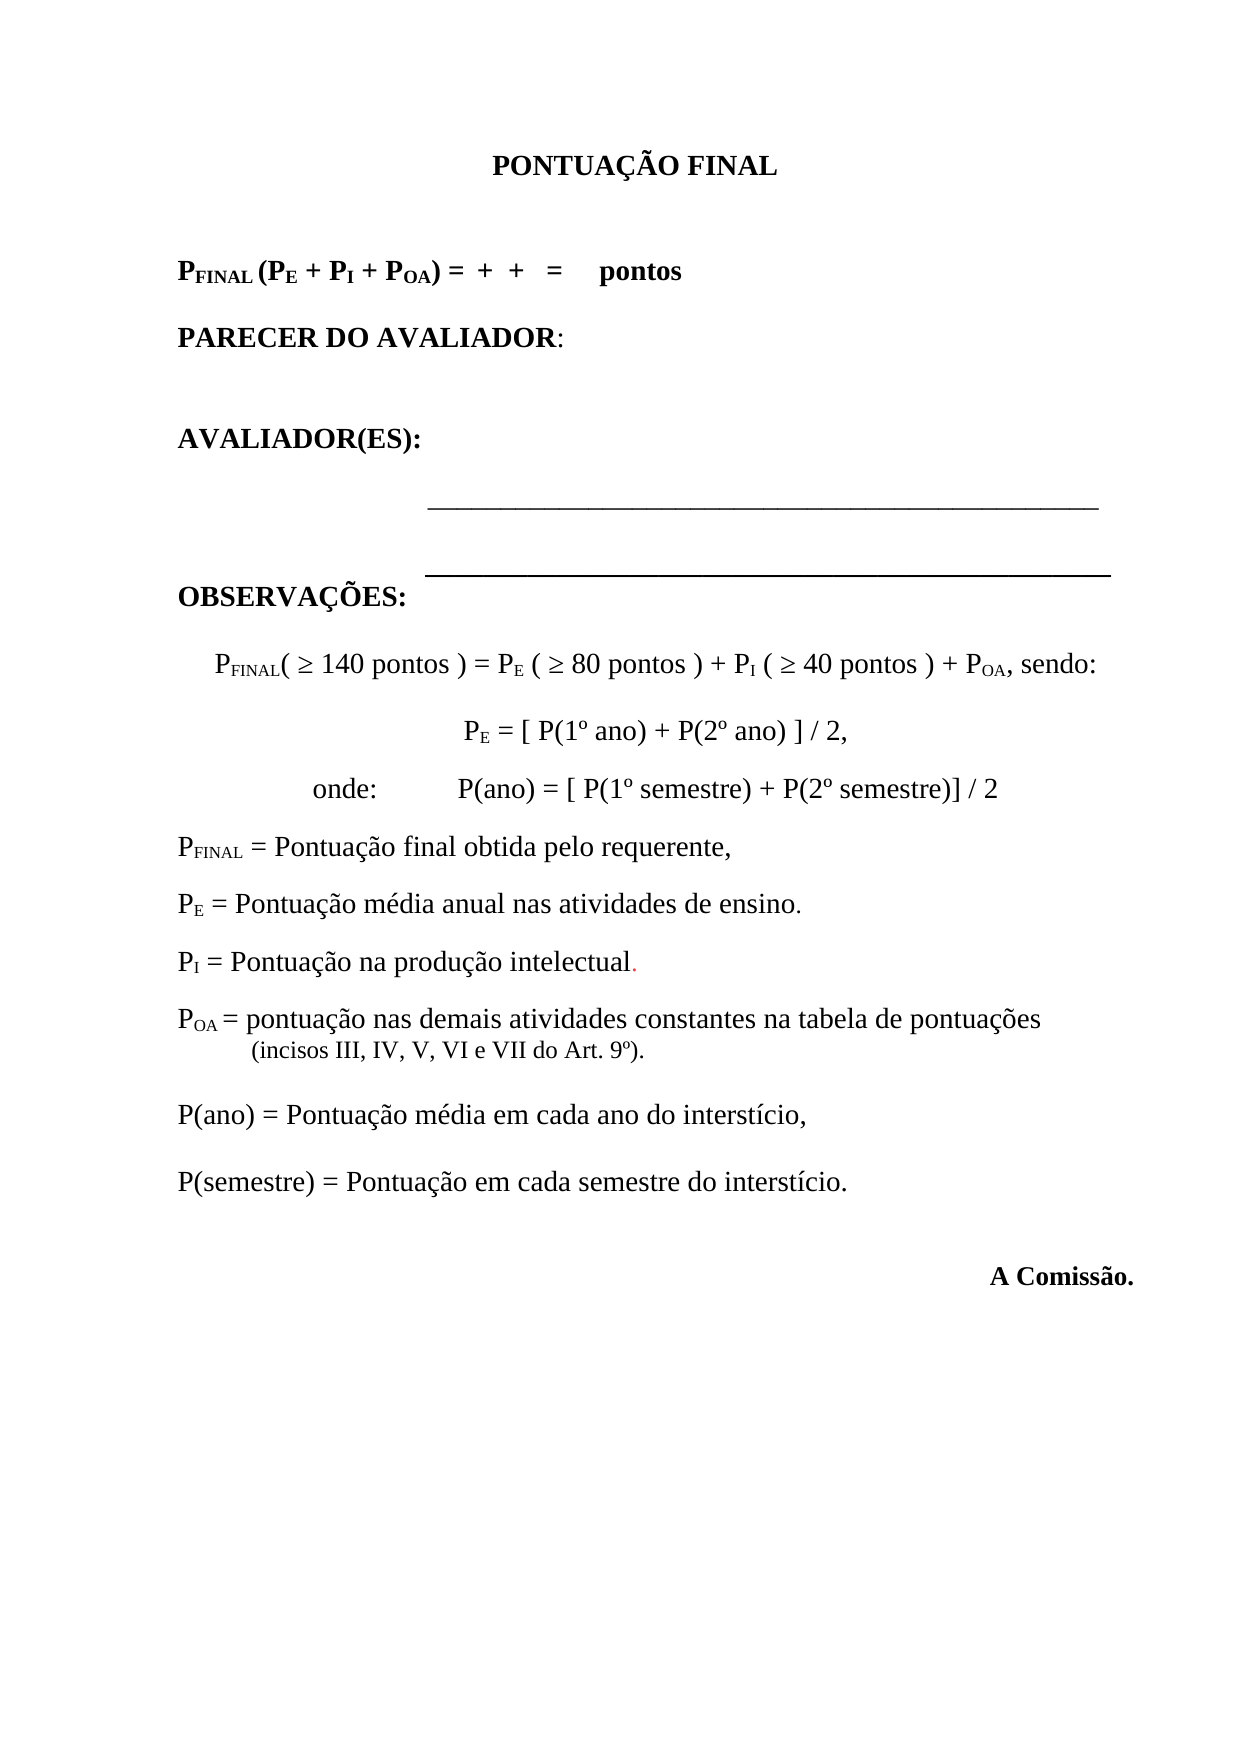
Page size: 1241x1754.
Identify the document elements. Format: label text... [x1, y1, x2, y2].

text OBSERVAÇÕES: [177, 579, 1134, 613]
text P(semestre) = Pontuação em cada semestre do interstício. [177, 1164, 1134, 1198]
text PARECER DO AVALIADOR: [177, 321, 1107, 354]
text (incisos III, IV, V, VI e VII do Art. 9º). [251, 1035, 1134, 1064]
text PFINAL( ≥ 140 pontos ) = PE ( ≥ 80 pontos ) + PI ( ≥ 40 pontos ) + POA, sendo: [177, 646, 1134, 680]
text _______________________________________________ [177, 546, 1134, 579]
text P(ano) = Pontuação média em cada ano do interstício, [177, 1097, 1134, 1131]
text PE = [ P(1º ano) + P(2º ano) ] / 2, [177, 713, 1134, 747]
text onde: P(ano) = [ P(1º semestre) + P(2º semestre)] / 2 [177, 771, 1134, 805]
text PFINAL (PE + PI + POA) = + + = pontos [177, 253, 1093, 287]
text POA = pontuação nas demais atividades constantes na tabela de pontuações [177, 1002, 1134, 1035]
text PONTUAÇÃO FINAL [177, 148, 1093, 181]
text ______________________________________________ [177, 479, 1107, 512]
text AVALIADOR(ES): [177, 421, 1107, 455]
text PE = Pontuação média anual nas atividades de ensino. [177, 886, 1134, 920]
text PI = Pontuação na produção intelectual. [177, 944, 1134, 977]
text PFINAL = Pontuação final obtida pelo requerente, [177, 829, 1134, 862]
text A Comissão. [177, 1260, 1134, 1291]
